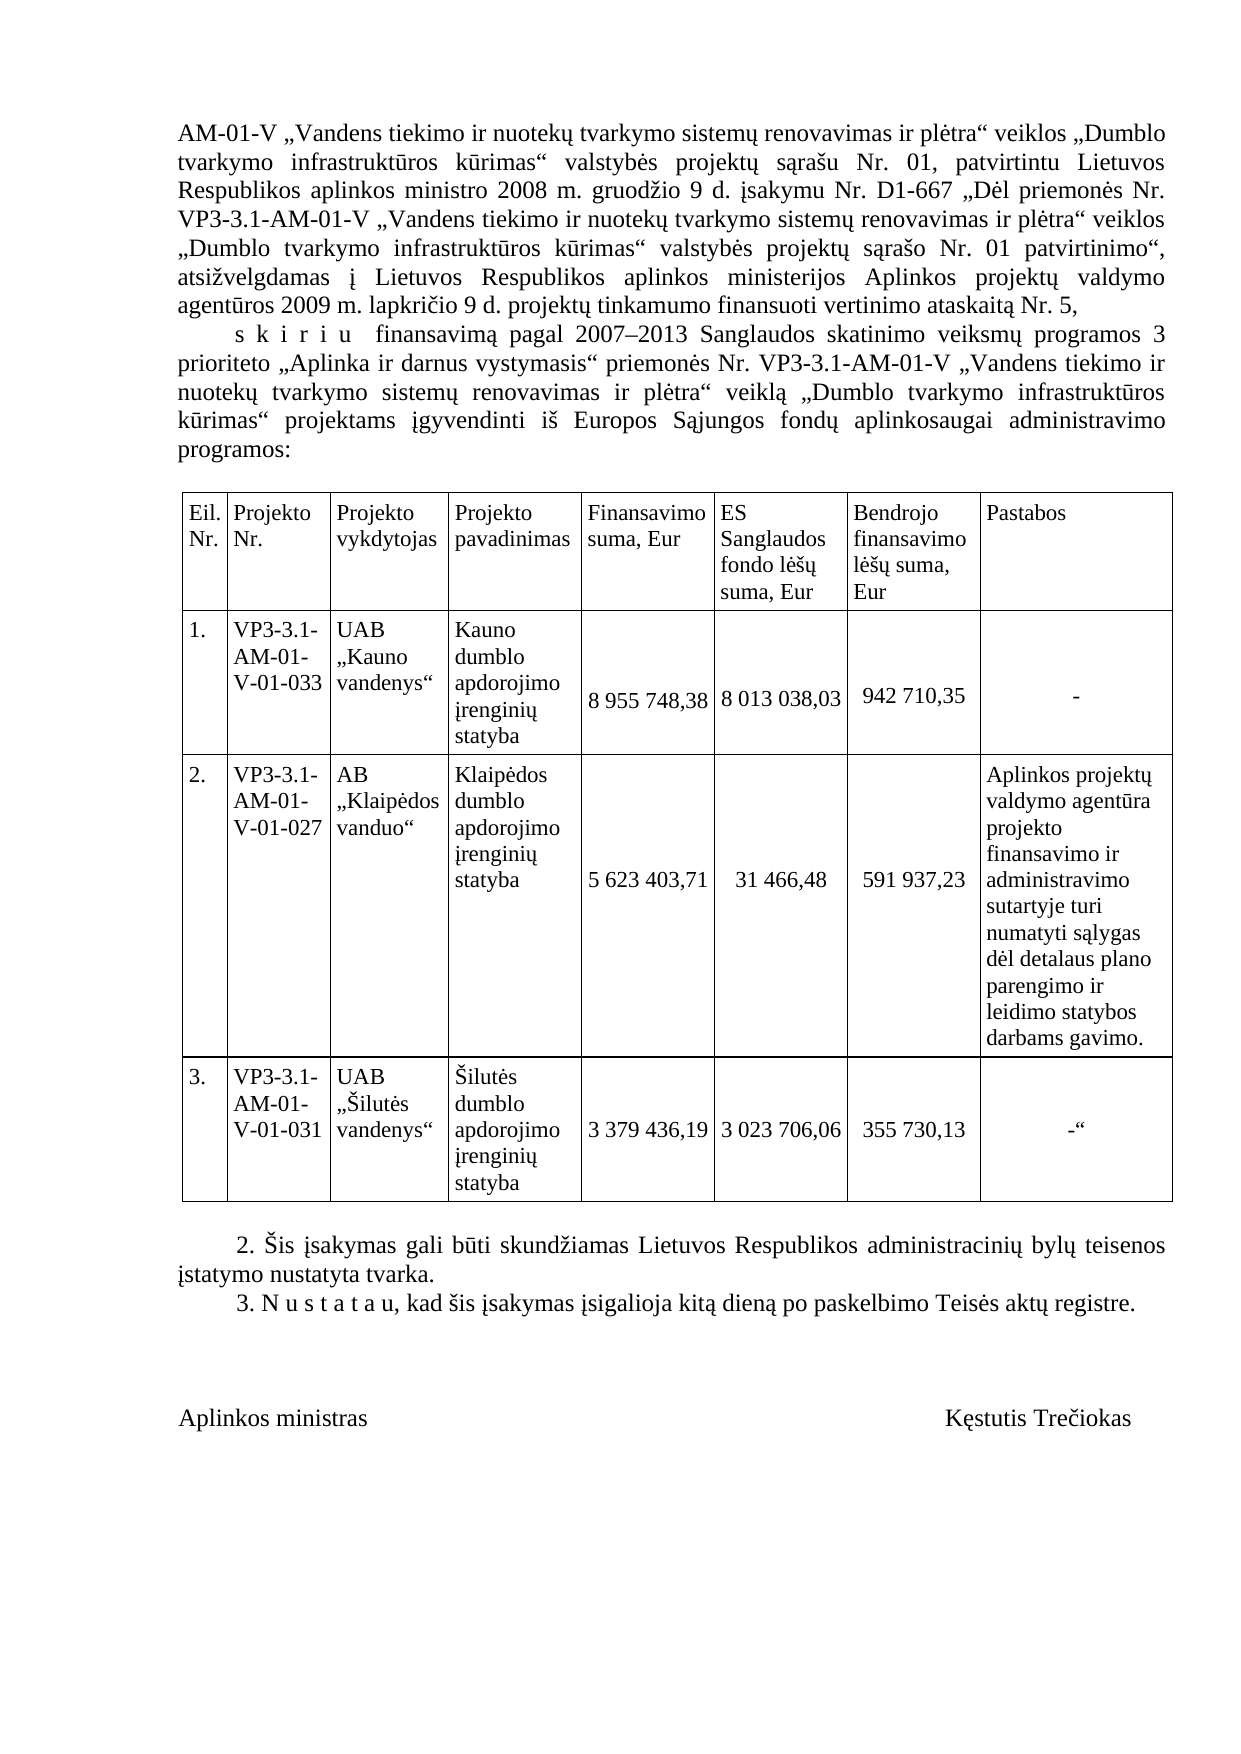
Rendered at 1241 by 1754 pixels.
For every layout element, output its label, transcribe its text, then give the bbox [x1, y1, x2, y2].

table_cell 3. [183, 1058, 227, 1201]
table_header Bendrojo finansavimo lėšų suma, Eur [848, 493, 980, 610]
table_header Projekto Nr. [228, 493, 330, 610]
table_header Eil. Nr. [183, 493, 227, 610]
table_cell 1. [183, 611, 227, 754]
text s k i r i u finansavimą pagal 2007–2013 Sanglaudos skatinimo veiksmų programos 3 prioriteto „Aplinka ir darnus vystymasis“ priemonės Nr. VP3-3.1-AM-01-V „Vandens tiekimo ir nuotekų tvarkymo sistemų renovavimas ir plėtra“ veiklą „Dumblo tvarkymo infrastruktūros kūrimas“ projektams įgyvendinti iš Europos Sąjungos fondų aplinkosaugai administravimo programos: [177, 319, 1166, 463]
table_cell 2. [183, 755, 227, 1056]
text 3. N u s t a t a u, kad šis įsakymas įsigalioja kitą dieną po paskelbimo Teisės aktų registre. [177, 1288, 1166, 1317]
table_cell 942 710,35 [848, 611, 980, 754]
table_cell 8 955 748,38 [582, 611, 714, 754]
table_cell Aplinkos projektų valdymo agentūra projekto finansavimo ir administravimo sutartyje turi numatyti sąlygas dėl detalaus plano parengimo ir leidimo statybos darbams gavimo. [981, 755, 1172, 1056]
table_header Projekto vykdytojas [331, 493, 448, 610]
table_cell VP3-3.1-AM-01-V-01-033 [228, 611, 330, 754]
table_cell 31 466,48 [715, 755, 847, 1056]
table_cell 5 623 403,71 [582, 755, 714, 1056]
table_cell Klaipėdos dumblo apdorojimo įrenginių statyba [449, 755, 581, 1056]
table_cell UAB „Šilutės vandenys“ [331, 1058, 448, 1201]
table_cell VP3-3.1-AM-01-V-01-027 [228, 755, 330, 1056]
table_cell 8 013 038,03 [715, 611, 847, 754]
table_header ES Sanglaudos fondo lėšų suma, Eur [715, 493, 847, 610]
table_cell Šilutės dumblo apdorojimo įrenginių statyba [449, 1058, 581, 1201]
table_cell Kauno dumblo apdorojimo įrenginių statyba [449, 611, 581, 754]
table_header Finansavimo suma, Eur [582, 493, 714, 610]
table_cell 3 379 436,19 [582, 1058, 714, 1201]
table_cell 355 730,13 [848, 1058, 980, 1201]
table_cell UAB „Kauno vandenys“ [331, 611, 448, 754]
text Aplinkos ministras Kęstutis Trečiokas [178, 1403, 1163, 1432]
table_cell VP3-3.1-AM-01-V-01-031 [228, 1058, 330, 1201]
table_cell AB „Klaipėdos vanduo“ [331, 755, 448, 1056]
table_cell 591 937,23 [848, 755, 980, 1056]
text AM-01-V „Vandens tiekimo ir nuotekų tvarkymo sistemų renovavimas ir plėtra“ veiklos „Dumblo tvarkymo infrastruktūros kūrimas“ valstybės projektų sąrašu Nr. 01, patvirtintu Lietuvos Respublikos aplinkos ministro 2008 m. gruodžio 9 d. įsakymu Nr. D1-667 „Dėl priemonės Nr. VP3-3.1-AM-01-V „Vandens tiekimo ir nuotekų tvarkymo sistemų renovavimas ir plėtra“ veiklos „Dumblo tvarkymo infrastruktūros kūrimas“ valstybės projektų sąrašo Nr. 01 patvirtinimo“, atsižvelgdamas į Lietuvos Respublikos aplinkos ministerijos Aplinkos projektų valdymo agentūros 2009 m. lapkričio 9 d. projektų tinkamumo finansuoti vertinimo ataskaitą Nr. 5, [177, 118, 1166, 319]
table_header Projekto pavadinimas [449, 493, 581, 610]
table_cell 3 023 706,06 [715, 1058, 847, 1201]
text 2. Šis įsakymas gali būti skundžiamas Lietuvos Respublikos administracinių bylų teisenos įstatymo nustatyta tvarka. [177, 1231, 1166, 1288]
table_cell - [981, 611, 1172, 754]
table_cell -“ [981, 1058, 1172, 1201]
table_header Pastabos [981, 493, 1172, 610]
